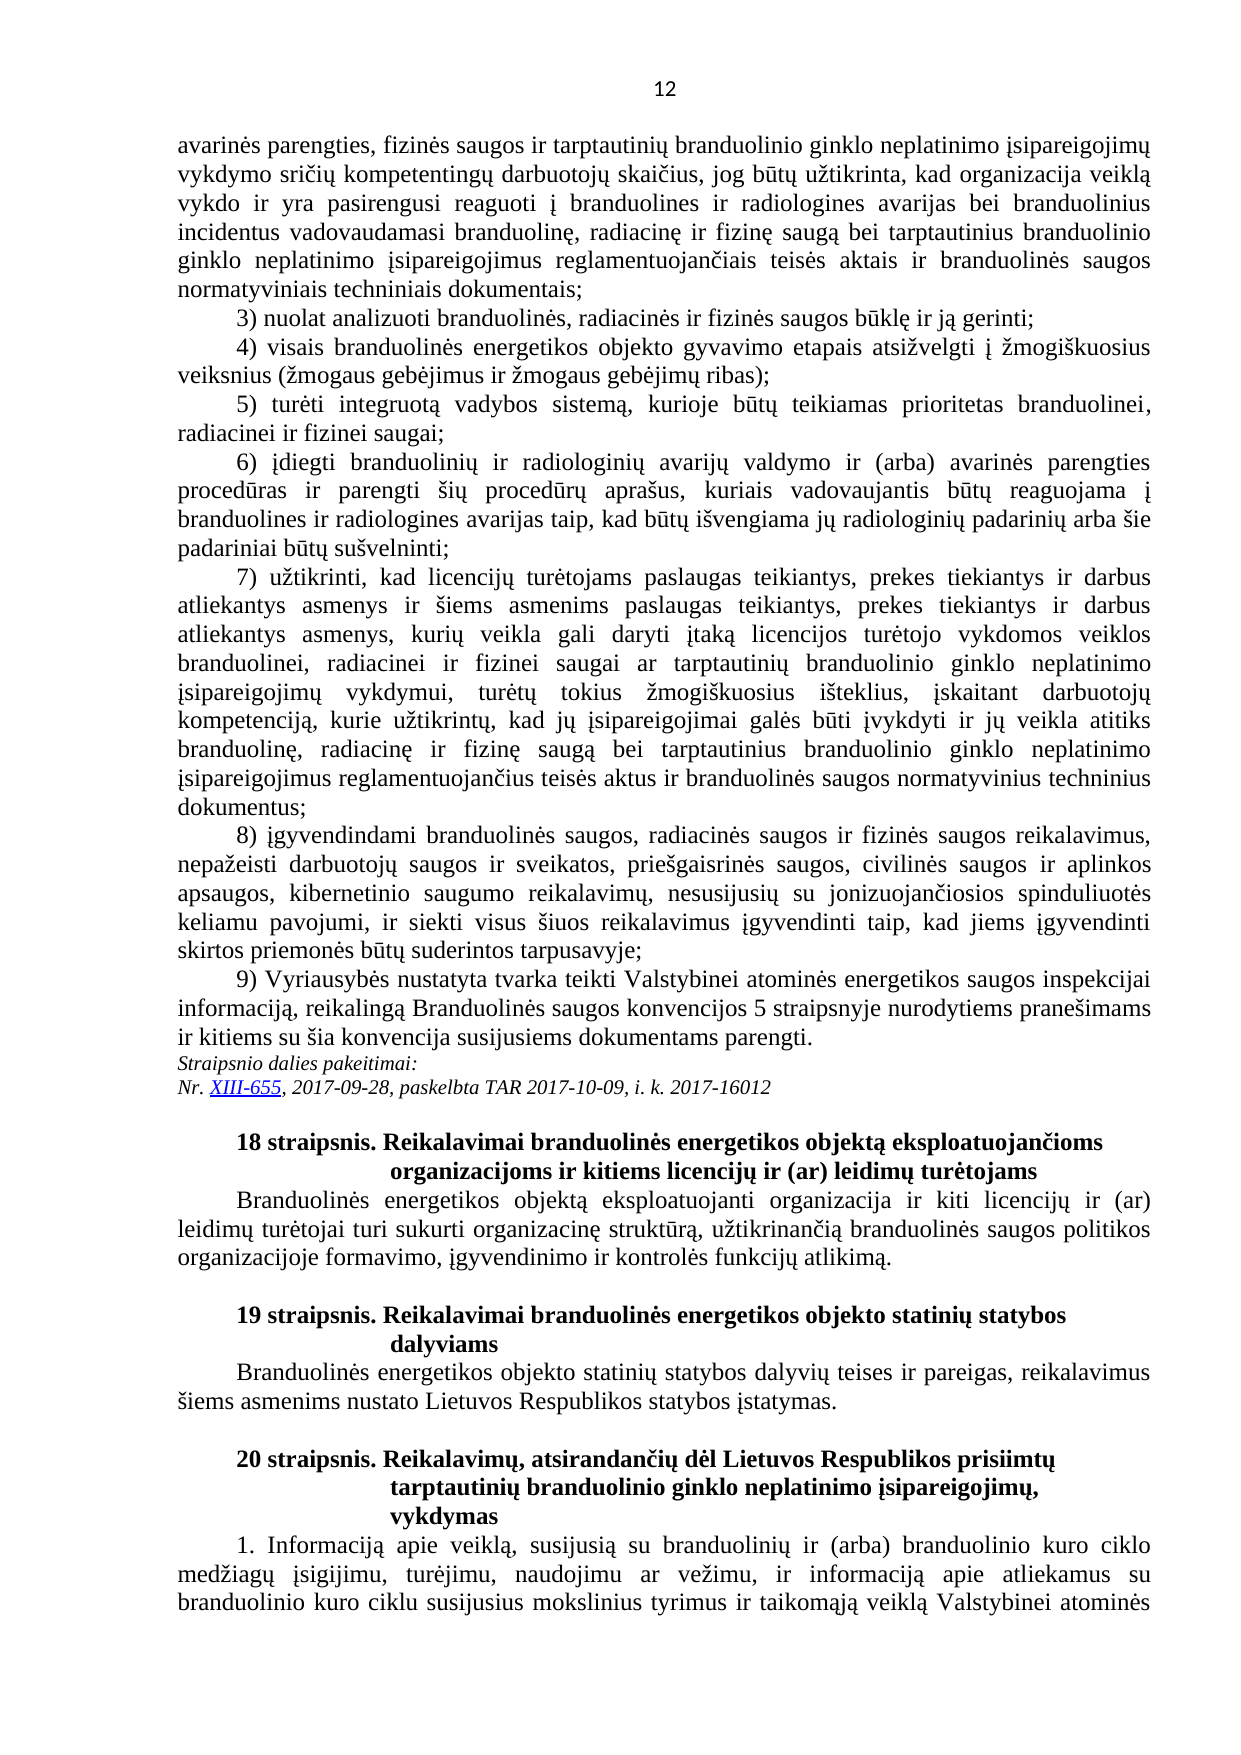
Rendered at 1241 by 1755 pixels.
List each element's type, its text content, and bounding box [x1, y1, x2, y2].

text 4) visais branduolinės energetikos objekto gyvavimo etapais atsižvelgti į žmogiškuosius veiksnius (žmogaus gebėjimus ir žmogaus gebėjimų ribas); [177, 332, 1152, 389]
text Branduolinės energetikos objekto statinių statybos dalyvių teises ir pareigas, reikalavimus šiems asmenims nustato Lietuvos Respublikos statybos įstatymas. [177, 1357, 1152, 1415]
text 9) Vyriausybės nustatyta tvarka teikti Valstybinei atominės energetikos saugos inspekcijai informaciją, reikalingą Branduolinės saugos konvencijos 5 straipsnyje nurodytiems pranešimams ir kitiems su šia konvencija susijusiems dokumentams parengti. [177, 964, 1152, 1051]
text 5) turėti integruotą vadybos sistemą, kurioje būtų teikiamas prioritetas branduolinei, radiacinei ir fizinei saugai; [177, 389, 1152, 447]
text Straipsnio dalies pakeitimai: [177, 1051, 1152, 1075]
text 1. Informaciją apie veiklą, susijusią su branduolinių ir (arba) branduolinio kuro ciklo medžiagų įsigijimu, turėjimu, naudojimu ar vežimu, ir informaciją apie atliekamus su branduolinio kuro ciklu susijusius mokslinius tyrimus ir taikomąją veiklą Valstybinei atominės [177, 1530, 1152, 1616]
text 20 straipsnis. Reikalavimų, atsirandančių dėl Lietuvos Respublikos prisiimtų tarptautinių branduolinio ginklo neplatinimo įsipareigojimų, vykdymas [236, 1444, 1152, 1530]
text 19 straipsnis. Reikalavimai branduolinės energetikos objekto statinių statybos dalyviams [236, 1300, 1152, 1357]
text Nr. XIII-655, 2017-09-28, paskelbta TAR 2017-10-09, i. k. 2017-16012 [177, 1075, 1152, 1099]
text 7) užtikrinti, kad licencijų turėtojams paslaugas teikiantys, prekes tiekiantys ir darbus atliekantys asmenys ir šiems asmenims paslaugas teikiantys, prekes tiekiantys ir darbus atliekantys asmenys, kurių veikla gali daryti įtaką licencijos turėtojo vykdomos veiklos branduolinei, radiacinei ir fizinei saugai ar tarptautinių branduolinio ginklo neplatinimo įsipareigojimų vykdymui, turėtų tokius žmogiškuosius išteklius, įskaitant darbuotojų kompetenciją, kurie užtikrintų, kad jų įsipareigojimai galės būti įvykdyti ir jų veikla atitiks branduolinę, radiacinę ir fizinę saugą bei tarptautinius branduolinio ginklo neplatinimo įsipareigojimus reglamentuojančius teisės aktus ir branduolinės saugos normatyvinius techninius dokumentus; [177, 562, 1152, 821]
text 3) nuolat analizuoti branduolinės, radiacinės ir fizinės saugos būklę ir ją gerinti; [177, 303, 1152, 332]
text Branduolinės energetikos objektą eksploatuojanti organizacija ir kiti licencijų ir (ar) leidimų turėtojai turi sukurti organizacinę struktūrą, užtikrinančią branduolinės saugos politikos organizacijoje formavimo, įgyvendinimo ir kontrolės funkcijų atlikimą. [177, 1185, 1152, 1271]
text 8) įgyvendindami branduolinės saugos, radiacinės saugos ir fizinės saugos reikalavimus, nepažeisti darbuotojų saugos ir sveikatos, priešgaisrinės saugos, civilinės saugos ir aplinkos apsaugos, kibernetinio saugumo reikalavimų, nesusijusių su jonizuojančiosios spinduliuotės keliamu pavojumi, ir siekti visus šiuos reikalavimus įgyvendinti taip, kad jiems įgyvendinti skirtos priemonės būtų suderintos tarpusavyje; [177, 821, 1152, 964]
text 18 straipsnis. Reikalavimai branduolinės energetikos objektą eksploatuojančioms organizacijoms ir kitiems licencijų ir (ar) leidimų turėtojams [236, 1127, 1152, 1185]
text avarinės parengties, fizinės saugos ir tarptautinių branduolinio ginklo neplatinimo įsipareigojimų vykdymo sričių kompetentingų darbuotojų skaičius, jog būtų užtikrinta, kad organizacija veiklą vykdo ir yra pasirengusi reaguoti į branduolines ir radiologines avarijas bei branduolinius incidentus vadovaudamasi branduolinę, radiacinę ir fizinę saugą bei tarptautinius branduolinio ginklo neplatinimo įsipareigojimus reglamentuojančiais teisės aktais ir branduolinės saugos normatyviniais techniniais dokumentais; [177, 131, 1152, 303]
text 6) įdiegti branduolinių ir radiologinių avarijų valdymo ir (arba) avarinės parengties procedūras ir parengti šių procedūrų aprašus, kuriais vadovaujantis būtų reaguojama į branduolines ir radiologines avarijas taip, kad būtų išvengiama jų radiologinių padarinių arba šie padariniai būtų sušvelninti; [177, 447, 1152, 562]
